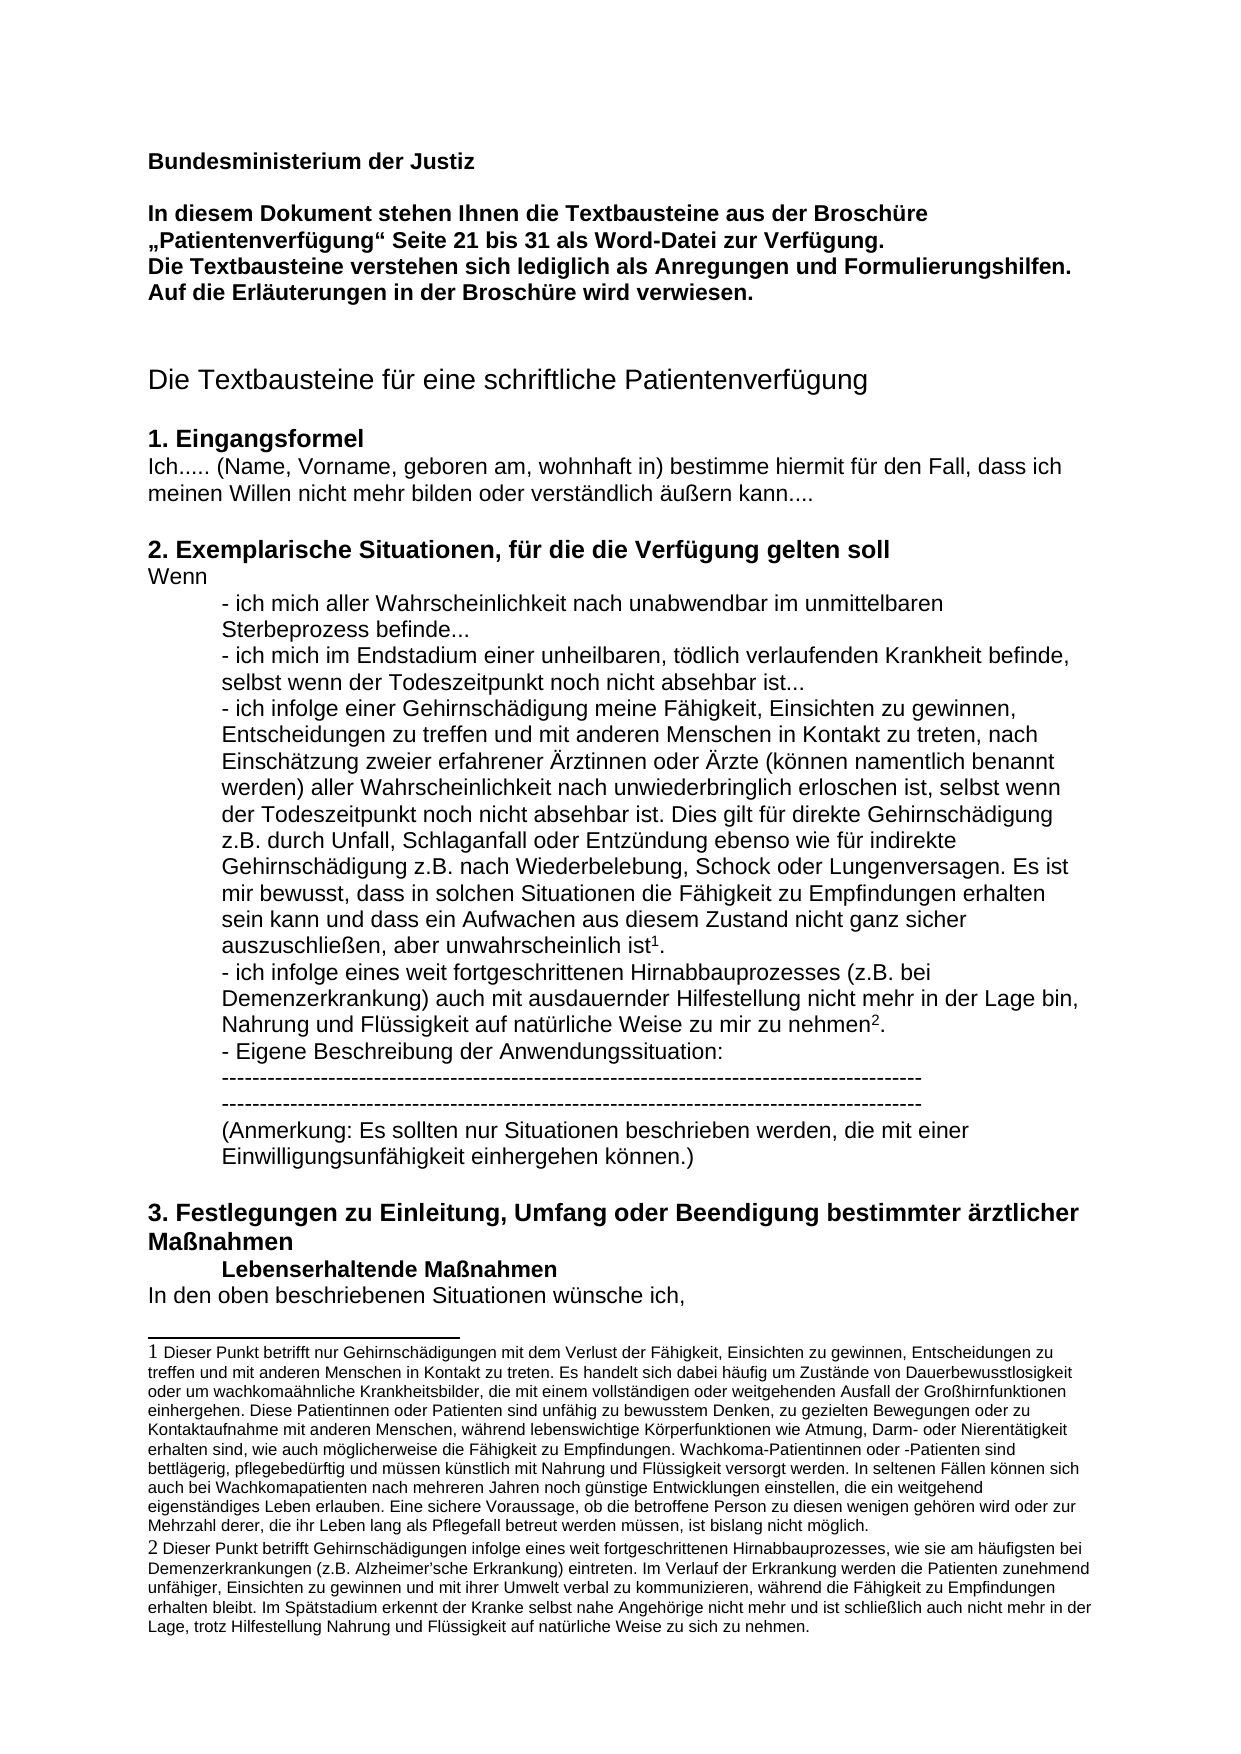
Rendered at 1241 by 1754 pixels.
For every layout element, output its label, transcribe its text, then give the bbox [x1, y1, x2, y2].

text Dieser Punkt betrifft Gehirnschädigungen infolge eines weit fortgeschrittenen Hirnabbauprozesses, wie sie am häufigsten bei Demenzerkrankungen (z.B. Alzheimer’sche Erkrankung) eintreten. Im Verlauf der Erkrankung werden die Patienten zunehmend unfähiger, Einsichten zu gewinnen und mit ihrer Umwelt verbal zu kommunizieren, während die Fähigkeit zu Empfindungen erhalten bleibt. Im Spätstadium erkennt der Kranke selbst nahe Angehörige nicht mehr und ist schließlich auch nicht mehr in der Lage, trotz Hilfestellung Nahrung und Flüssigkeit auf natürliche Weise zu sich zu nehmen. [148, 1535, 1093, 1636]
text 1. Eingangsformel [148, 424, 1093, 453]
text Ich..... (Name, Vorname, geboren am, wohnhaft in) bestimme hiermit für den Fall, dass ich meinen Willen nicht mehr bilden oder verständlich äußern kann.... [148, 453, 1093, 506]
text Die Textbausteine verstehen sich lediglich als Anregungen und Formulierungshilfen. Auf die Erläuterungen in der Broschüre wird verwiesen. [148, 253, 1093, 306]
text Lebenserhaltende Maßnahmen [148, 1256, 1093, 1282]
text - ich mich aller Wahrscheinlichkeit nach unabwendbar im unmittelbaren Sterbeprozess befinde... [221, 590, 1093, 642]
text In den oben beschriebenen Situationen wünsche ich, [148, 1282, 1093, 1308]
text Bundesministerium der Justiz [148, 148, 1093, 174]
text 3. Festlegungen zu Einleitung, Umfang oder Beendigung bestimmter ärztlicher Maßnahmen [148, 1198, 1093, 1256]
text - ich mich im Endstadium einer unheilbaren, tödlich verlaufenden Krankheit befinde, selbst wenn der Todeszeitpunkt noch nicht absehbar ist... [221, 642, 1093, 695]
text In diesem Dokument stehen Ihnen die Textbausteine aus der Broschüre „Patientenverfügung“ Seite 21 bis 31 als Word-Datei zur Verfügung. [148, 200, 1093, 253]
text - Eigene Beschreibung der Anwendungssituation: [148, 1038, 1093, 1064]
text Die Textbausteine für eine schriftliche Patientenverfügung [148, 363, 1093, 396]
text Wenn [148, 563, 1093, 590]
text -------------------------------------------------------------------------------------------- [148, 1090, 1093, 1117]
text Dieser Punkt betrifft nur Gehirnschädigungen mit dem Verlust der Fähigkeit, Einsichten zu gewinnen, Entscheidungen zu treffen und mit anderen Menschen in Kontakt zu treten. Es handelt sich dabei häufig um Zustände von Dauerbewusstlosigkeit oder um wachkomaähnliche Krankheitsbilder, die mit einem vollständigen oder weitgehenden Ausfall der Großhirnfunktionen einhergehen. Diese Patientinnen oder Patienten sind unfähig zu bewusstem Denken, zu gezielten Bewegungen oder zu Kontaktaufnahme mit anderen Menschen, während lebenswichtige Körperfunktionen wie Atmung, Darm- oder Nierentätigkeit erhalten sind, wie auch möglicherweise die Fähigkeit zu Empfindungen. Wachkoma-Patientinnen oder -Patienten sind bettlägerig, pflegebedürftig und müssen künstlich mit Nahrung und Flüssigkeit versorgt werden. In seltenen Fällen können sich auch bei Wachkomapatienten nach mehreren Jahren noch günstige Entwicklungen einstellen, die ein weitgehend eigenständiges Leben erlauben. Eine sichere Voraussage, ob die betroffene Person zu diesen wenigen gehören wird oder zur Mehrzahl derer, die ihr Leben lang als Pflegefall betreut werden müssen, ist bislang nicht möglich. [148, 1338, 1093, 1535]
text - ich infolge einer Gehirnschädigung meine Fähigkeit, Einsichten zu gewinnen, Entscheidungen zu treffen und mit anderen Menschen in Kontakt zu treten, nach Einschätzung zweier erfahrener Ärztinnen oder Ärzte (können namentlich benannt werden) aller Wahrscheinlichkeit nach unwiederbringlich erloschen ist, selbst wenn der Todeszeitpunkt noch nicht absehbar ist. Dies gilt für direkte Gehirnschädigung z.B. durch Unfall, Schlaganfall oder Entzündung ebenso wie für indirekte Gehirnschädigung z.B. nach Wiederbelebung, Schock oder Lungenversagen. Es ist mir bewusst, dass in solchen Situationen die Fähigkeit zu Empfindungen erhalten sein kann und dass ein Aufwachen aus diesem Zustand nicht ganz sicher auszuschließen, aber unwahrscheinlich ist. [221, 695, 1093, 959]
text -------------------------------------------------------------------------------------------- [148, 1064, 1093, 1090]
text (Anmerkung: Es sollten nur Situationen beschrieben werden, die mit einer Einwilligungsunfähigkeit einhergehen können.) [221, 1117, 1093, 1169]
text 2. Exemplarische Situationen, für die die Verfügung gelten soll [148, 534, 1093, 563]
text - ich infolge eines weit fortgeschrittenen Hirnabbauprozesses (z.B. bei Demenzerkrankung) auch mit ausdauernder Hilfestellung nicht mehr in der Lage bin, Nahrung und Flüssigkeit auf natürliche Weise zu mir zu nehmen. [221, 959, 1093, 1038]
